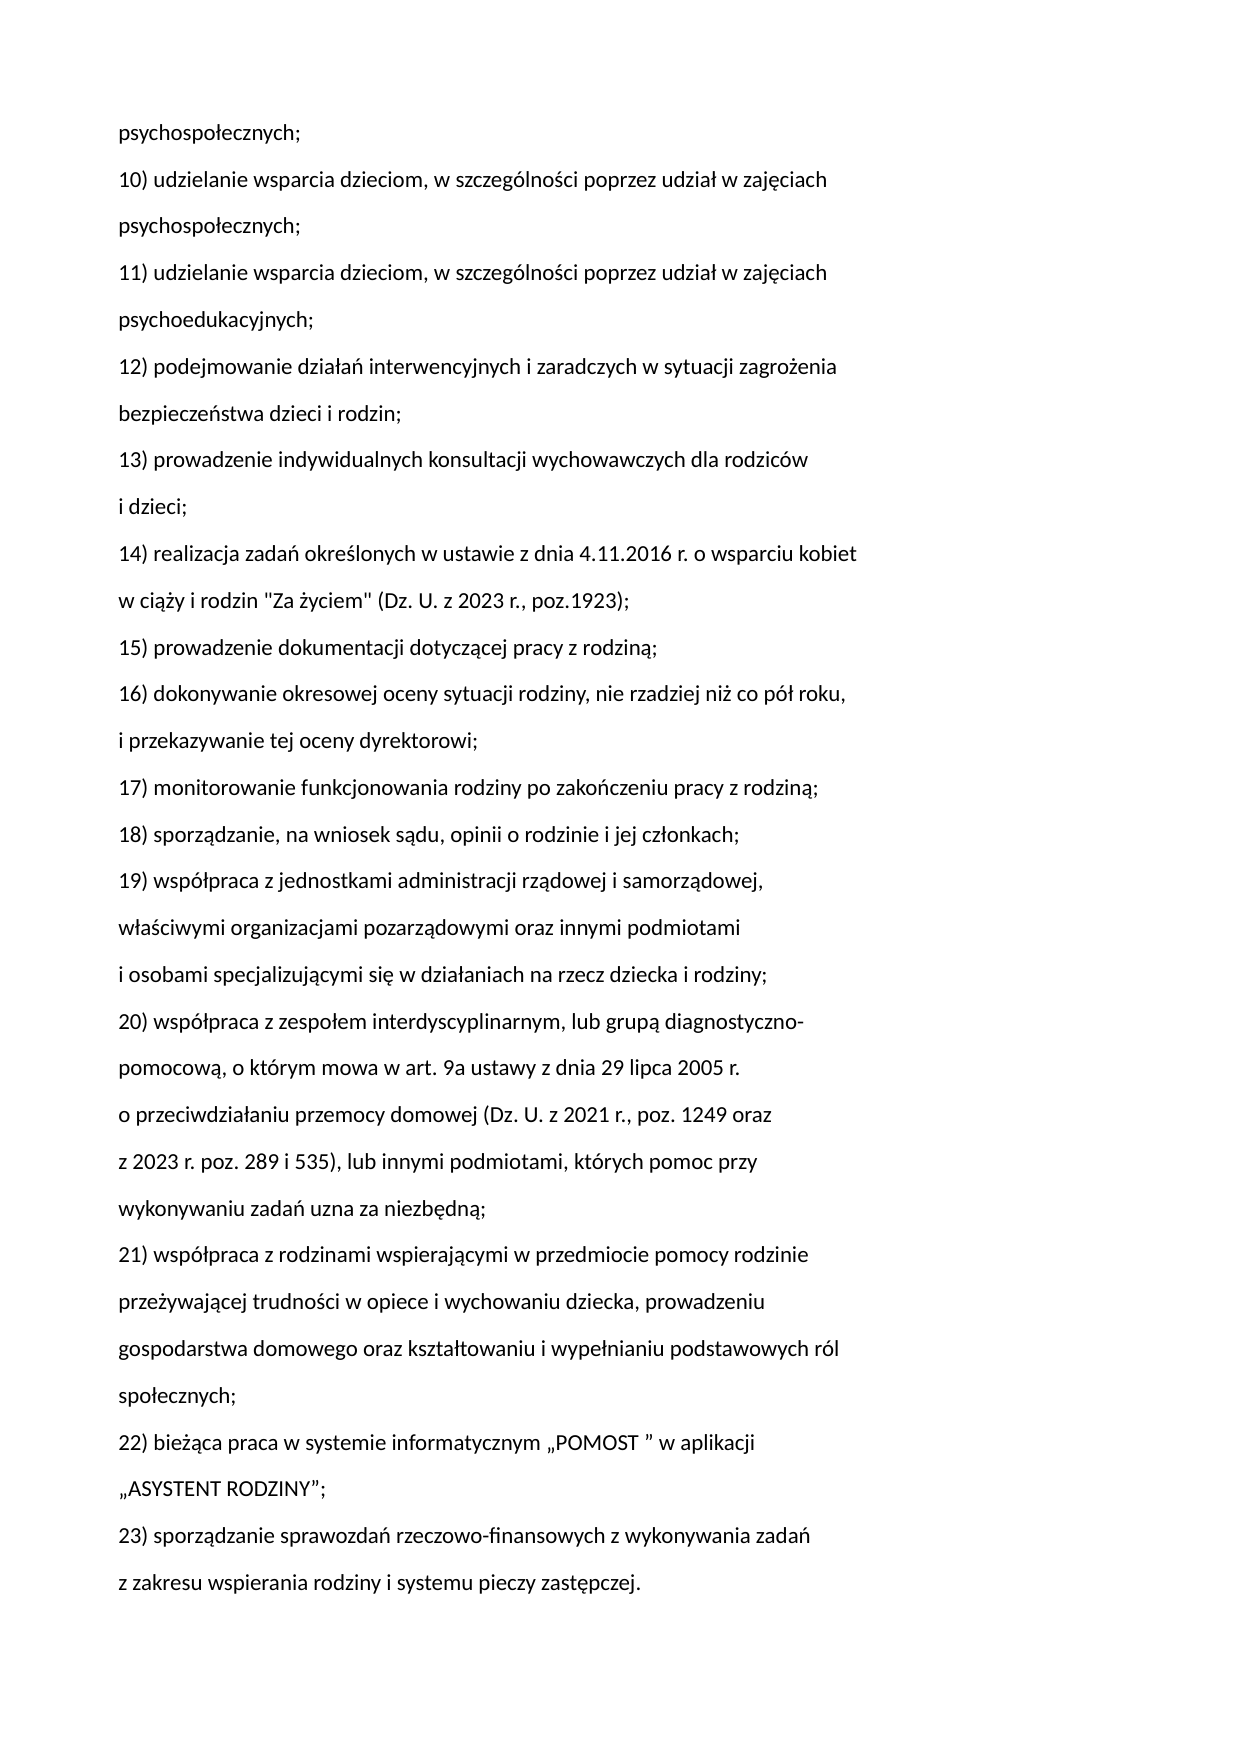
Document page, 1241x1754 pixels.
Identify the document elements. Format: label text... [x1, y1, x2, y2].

text 15) prowadzenie dokumentacji dotyczącej pracy z rodziną; [118, 633, 1122, 661]
text 12) podejmowanie działań interwencyjnych i zaradczych w sytuacji zagrożenia [118, 352, 1122, 380]
text 20) współpraca z zespołem interdyscyplinarnym, lub grupą diagnostyczno- [118, 1007, 1122, 1035]
text pomocową, o którym mowa w art. 9a ustawy z dnia 29 lipca 2005 r. [118, 1053, 1122, 1082]
text w ciąży i rodzin "Za życiem" (Dz. U. z 2023 r., poz.1923); [118, 586, 1122, 614]
text i dzieci; [118, 492, 1122, 520]
text 23) sporządzanie sprawozdań rzeczowo-finansowych z wykonywania zadań [118, 1521, 1122, 1549]
text o przeciwdziałaniu przemocy domowej (Dz. U. z 2021 r., poz. 1249 oraz [118, 1100, 1122, 1128]
text 10) udzielanie wsparcia dzieciom, w szczególności poprzez udział w zajęciach [118, 165, 1122, 193]
text przeżywającej trudności w opiece i wychowaniu dziecka, prowadzeniu [118, 1287, 1122, 1315]
text psychospołecznych; [118, 212, 1122, 240]
text bezpieczeństwa dzieci i rodzin; [118, 399, 1122, 427]
text społecznych; [118, 1381, 1122, 1409]
text 17) monitorowanie funkcjonowania rodziny po zakończeniu pracy z rodziną; [118, 773, 1122, 801]
text 18) sporządzanie, na wniosek sądu, opinii o rodzinie i jej członkach; [118, 820, 1122, 848]
text właściwymi organizacjami pozarządowymi oraz innymi podmiotami [118, 913, 1122, 941]
text 22) bieżąca praca w systemie informatycznym „POMOST ” w aplikacji [118, 1428, 1122, 1456]
text gospodarstwa domowego oraz kształtowaniu i wypełnianiu podstawowych ról [118, 1334, 1122, 1362]
text z zakresu wspierania rodziny i systemu pieczy zastępczej. [118, 1568, 1122, 1596]
text 13) prowadzenie indywidualnych konsultacji wychowawczych dla rodziców [118, 446, 1122, 473]
text psychoedukacyjnych; [118, 305, 1122, 333]
text psychospołecznych; [118, 118, 1122, 146]
text wykonywaniu zadań uzna za niezbędną; [118, 1194, 1122, 1222]
text 19) współpraca z jednostkami administracji rządowej i samorządowej, [118, 866, 1122, 894]
text i przekazywanie tej oceny dyrektorowi; [118, 726, 1122, 754]
text 21) współpraca z rodzinami wspierającymi w przedmiocie pomocy rodzinie [118, 1241, 1122, 1269]
text 16) dokonywanie okresowej oceny sytuacji rodziny, nie rzadziej niż co pół roku, [118, 679, 1122, 707]
text z 2023 r. poz. 289 i 535), lub innymi podmiotami, których pomoc przy [118, 1147, 1122, 1175]
text 14) realizacja zadań określonych w ustawie z dnia 4.11.2016 r. o wsparciu kobiet [118, 539, 1122, 567]
text „ASYSTENT RODZINY”; [118, 1474, 1122, 1502]
text i osobami specjalizującymi się w działaniach na rzecz dziecka i rodziny; [118, 960, 1122, 988]
text 11) udzielanie wsparcia dzieciom, w szczególności poprzez udział w zajęciach [118, 258, 1122, 286]
